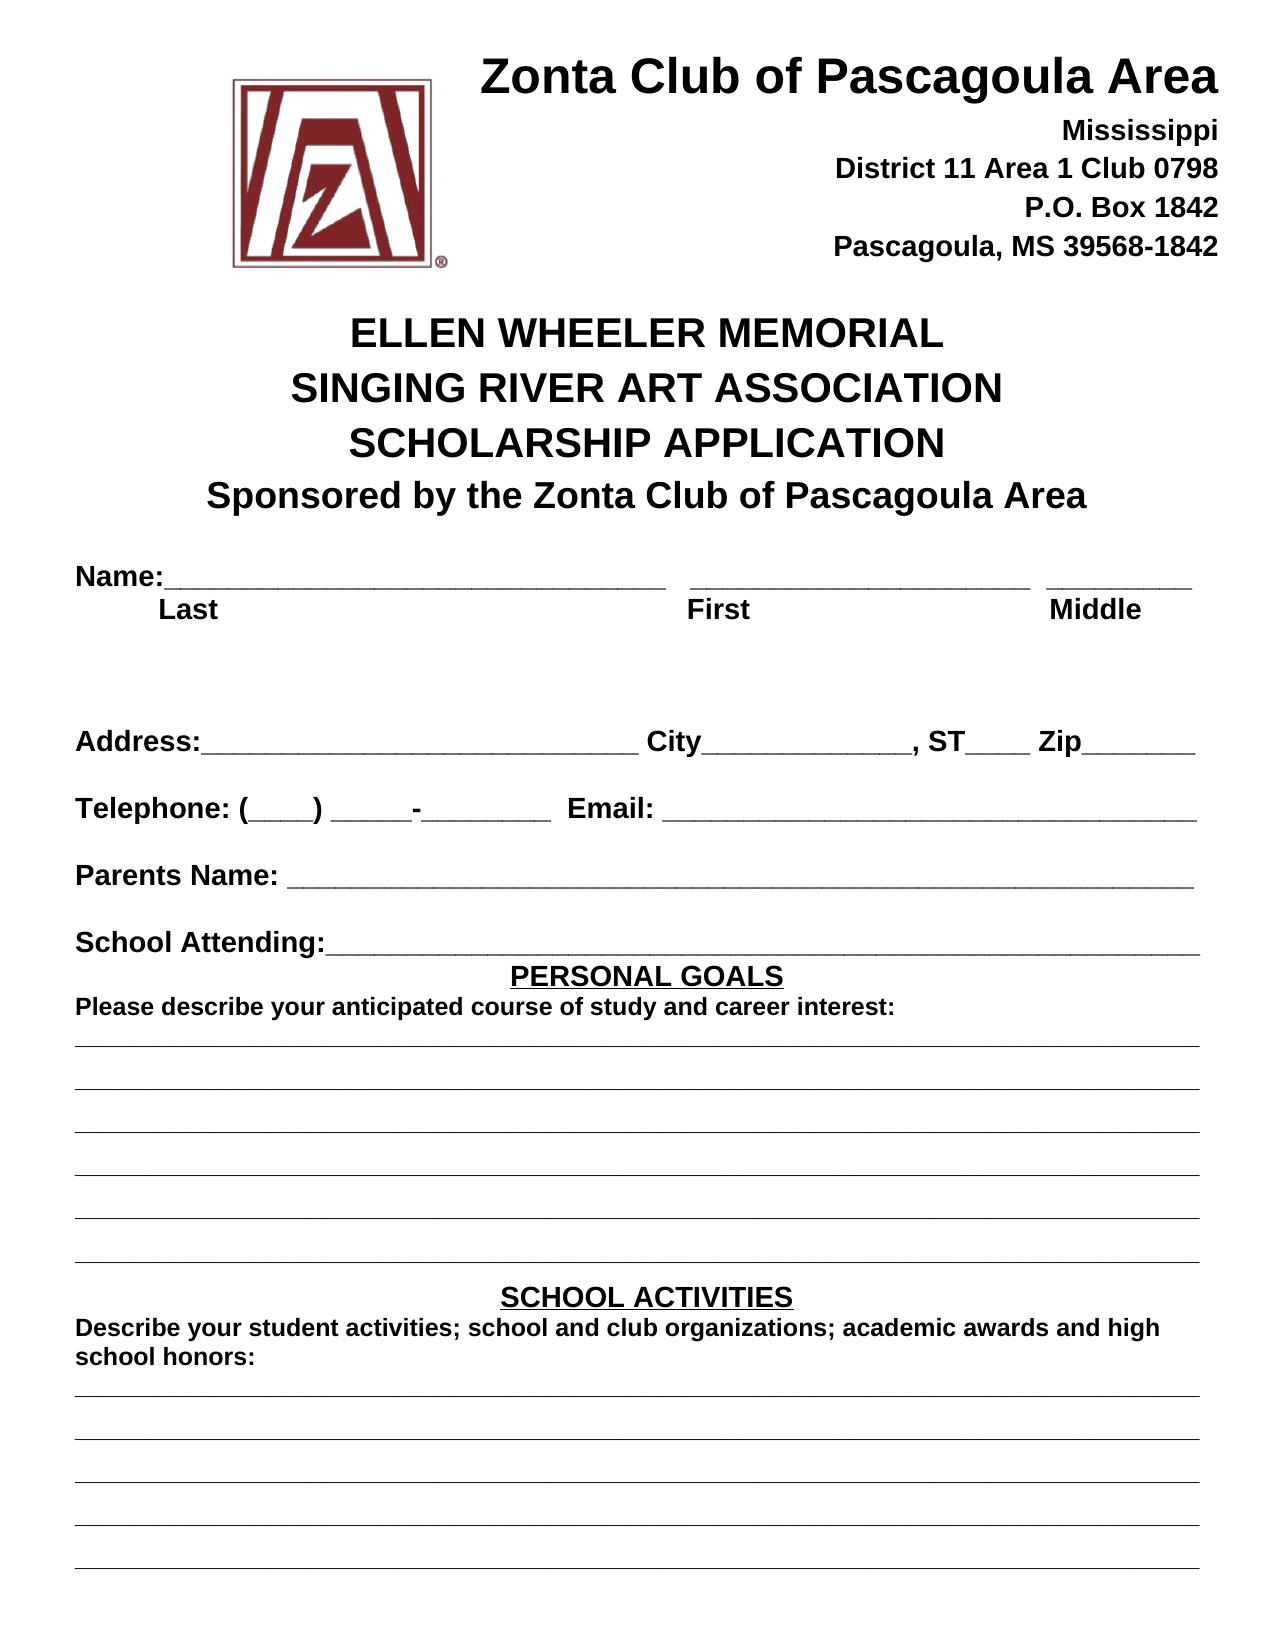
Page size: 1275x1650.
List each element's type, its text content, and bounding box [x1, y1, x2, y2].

text P.O. Box 1842 [451, 190, 1219, 223]
text District 11 Area 1 Club 0798 [451, 151, 1219, 185]
text Name:_______________________________ _____________________ _________ [75, 573, 1219, 589]
text Mississippi [451, 113, 1219, 146]
text Zonta Club of Pascagoula Area [75, 47, 1219, 104]
text SINGING RIVER ART ASSOCIATION [75, 363, 1219, 411]
text [75, 190, 221, 223]
text [75, 113, 221, 146]
text Please describe your anticipated course of study and career interest: [75, 992, 1219, 1021]
text _________________________________________________________________________________ [75, 1414, 1219, 1442]
text Pascagoula, MS 39568-1842 [451, 228, 1219, 262]
text _________________________________________________________________________________ [75, 1236, 1219, 1265]
text School Attending:______________________________________________________ [75, 925, 1219, 958]
text ELLEN WHEELER MEMORIAL [75, 308, 1219, 356]
text SCHOOL ACTIVITIES [75, 1279, 1219, 1313]
text _________________________________________________________________________________ _________________________________________________________________________________ [75, 1107, 1219, 1179]
text _________________________________________________________________________________ [75, 1371, 1219, 1399]
text SCHOLARSHIP APPLICATION [75, 418, 1219, 466]
text Telephone: (____) _____-________ Email: _________________________________ [75, 791, 1219, 824]
text _________________________________________________________________________________ [75, 1193, 1219, 1222]
text _________________________________________________________________________________ [75, 1021, 1219, 1049]
text Address:___________________________ City_____________, ST____ Zip_______ [75, 724, 1219, 757]
text Last First Middle [75, 606, 1219, 623]
text PERSONAL GOALS [75, 958, 1219, 992]
picture [221, 65, 451, 271]
text _________________________________________________________________________________ [75, 1543, 1219, 1572]
text Parents Name: ________________________________________________________ [75, 858, 1219, 891]
text _________________________________________________________________________________ _________________________________________________________________________________ [75, 1457, 1219, 1529]
text Sponsored by the Zonta Club of Pascagoula Area [75, 474, 1219, 517]
text [75, 151, 221, 185]
text _________________________________________________________________________________ [75, 1064, 1219, 1093]
text [75, 228, 221, 262]
text Describe your student activities; school and club organizations; academic awards and high school honors: [75, 1313, 1219, 1371]
